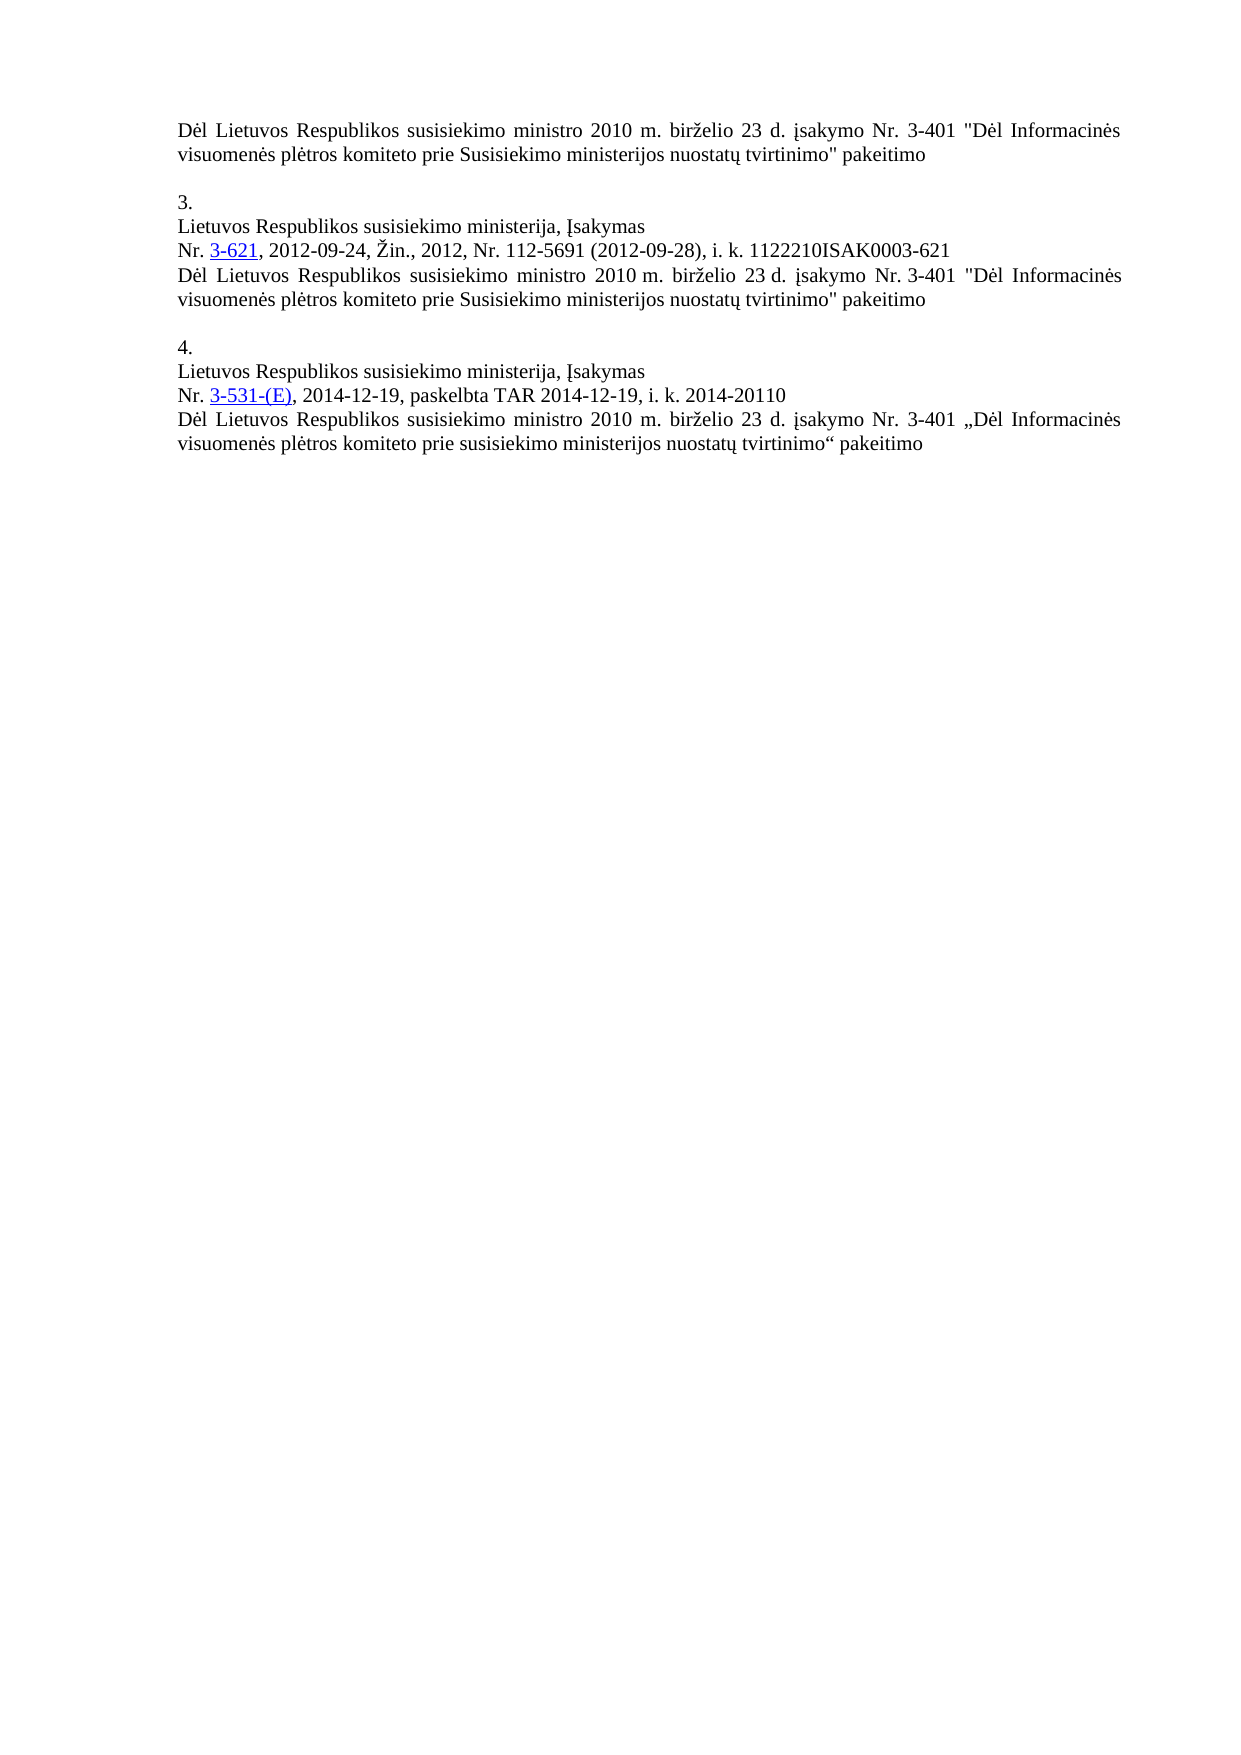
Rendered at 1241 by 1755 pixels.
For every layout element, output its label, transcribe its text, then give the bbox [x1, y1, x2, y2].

text Dėl Lietuvos Respublikos susisiekimo ministro 2010 m. birželio 23 d. įsakymo Nr. 3-401 "Dėl Informacinės visuomenės plėtros komiteto prie Susisiekimo ministerijos nuostatų tvirtinimo" pakeitimo [177, 262, 1122, 311]
text 4. [177, 335, 1122, 359]
text Lietuvos Respublikos susisiekimo ministerija, Įsakymas [177, 359, 1122, 383]
text Dėl Lietuvos Respublikos susisiekimo ministro 2010 m. birželio 23 d. įsakymo Nr. 3-401 „Dėl Informacinės visuomenės plėtros komiteto prie susisiekimo ministerijos nuostatų tvirtinimo“ pakeitimo [177, 407, 1122, 455]
text Nr. 3-531-(E), 2014-12-19, paskelbta TAR 2014-12-19, i. k. 2014-20110 [177, 383, 1122, 407]
text Nr. 3-621, 2012-09-24, Žin., 2012, Nr. 112-5691 (2012-09-28), i. k. 1122210ISAK0003-621 [177, 238, 1122, 262]
text Dėl Lietuvos Respublikos susisiekimo ministro 2010 m. birželio 23 d. įsakymo Nr. 3-401 "Dėl Informacinės visuomenės plėtros komiteto prie Susisiekimo ministerijos nuostatų tvirtinimo" pakeitimo [177, 118, 1122, 166]
text 3. [177, 190, 1122, 214]
text Lietuvos Respublikos susisiekimo ministerija, Įsakymas [177, 214, 1122, 238]
